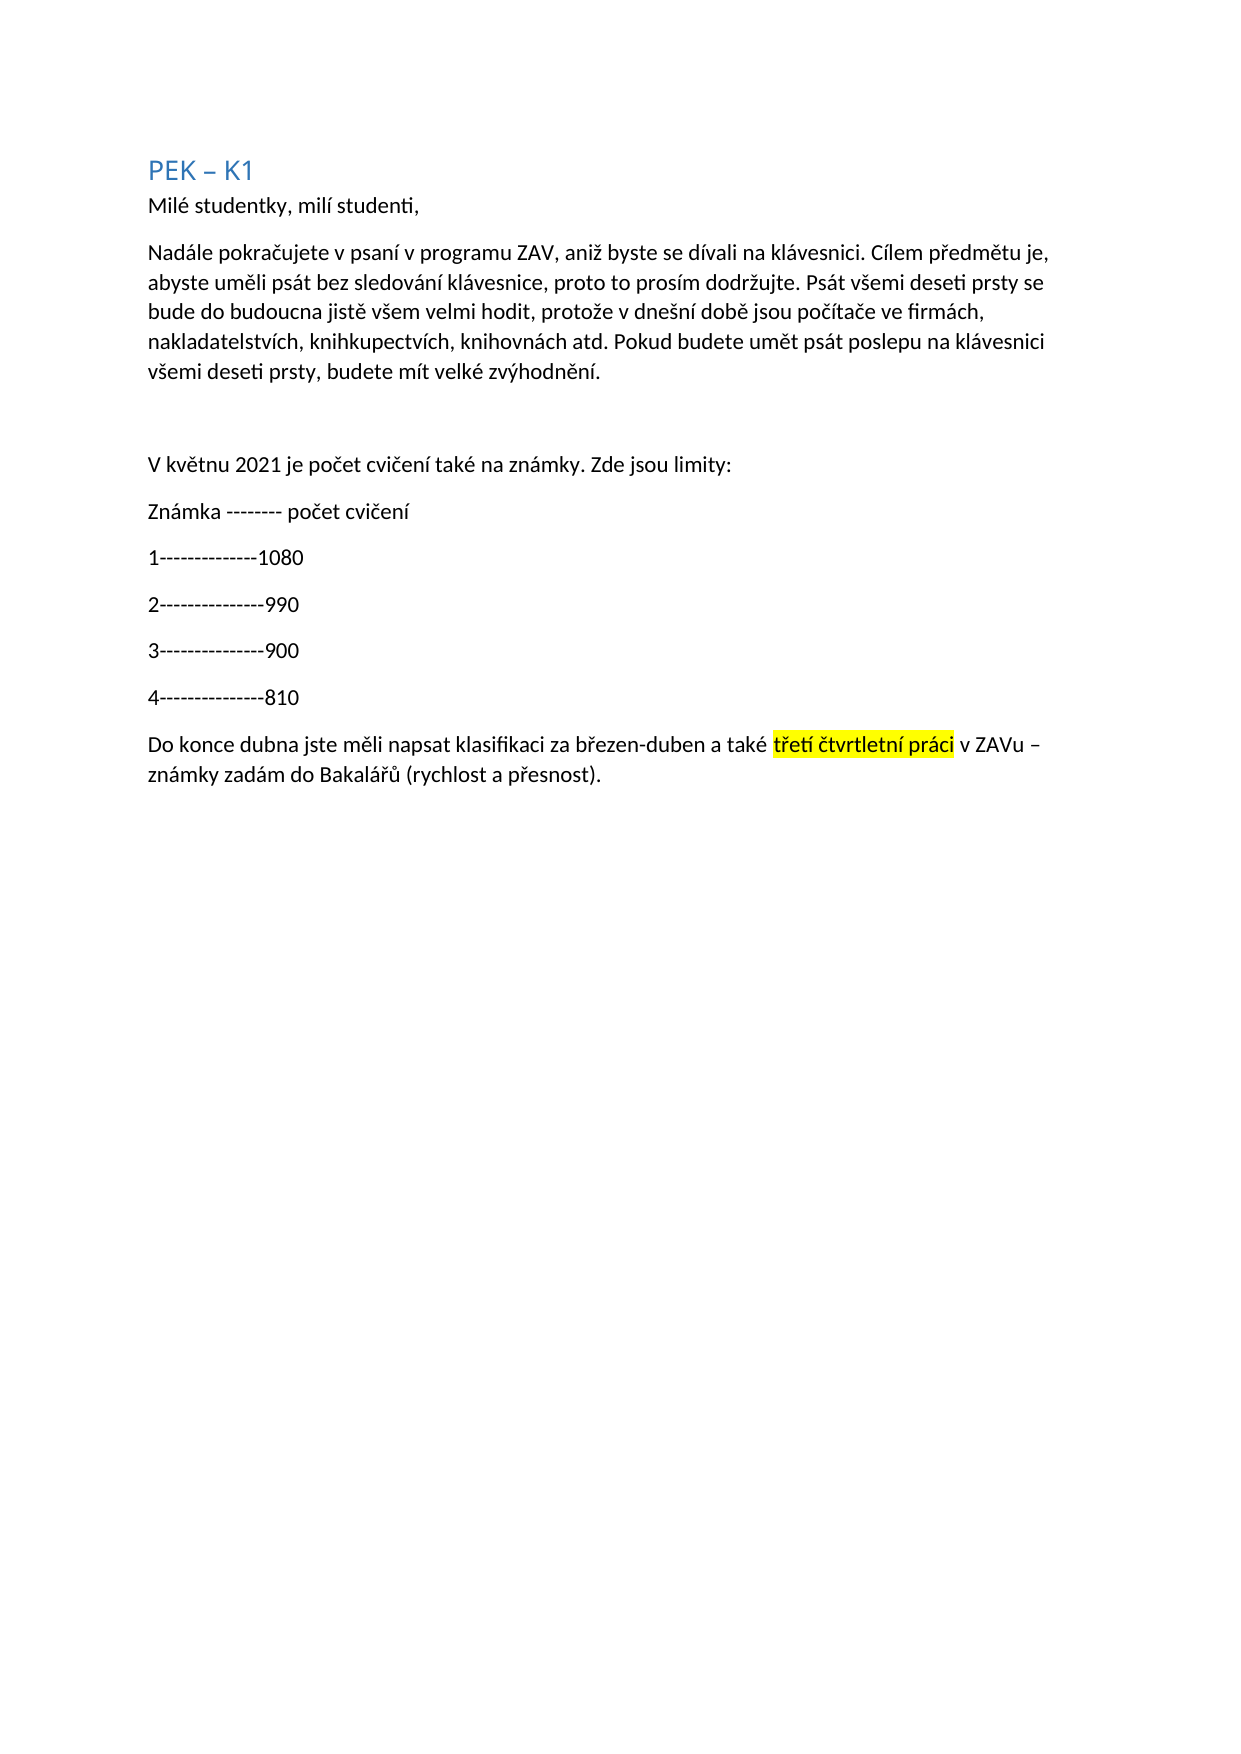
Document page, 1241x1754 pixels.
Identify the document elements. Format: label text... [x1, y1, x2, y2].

text 2---------------990 [148, 590, 1093, 618]
subtitle PEK – K1 [148, 152, 1093, 189]
text Do konce dubna jste měli napsat klasifikaci za březen-duben a také třetí čtvrtletní práci v ZAVu – známky zadám do Bakalářů (rychlost a přesnost). [148, 730, 1093, 788]
text Milé studentky, milí studenti, [148, 191, 1093, 219]
text Nadále pokračujete v psaní v programu ZAV, aniž byste se dívali na klávesnici. Cílem předmětu je, abyste uměli psát bez sledování klávesnice, proto to prosím dodržujte. Psát všemi deseti prsty se bude do budoucna jistě všem velmi hodit, protože v dnešní době jsou počítače ve firmách, nakladatelstvích, knihkupectvích, knihovnách atd. Pokud budete umět psát poslepu na klávesnici všemi deseti prsty, budete mít velké zvýhodnění. [148, 238, 1093, 385]
text Známka -------- počet cvičení [148, 497, 1093, 525]
text 4---------------810 [148, 683, 1093, 711]
text 1--------------1080 [148, 543, 1093, 572]
text V květnu 2021 je počet cvičení také na známky. Zde jsou limity: [148, 450, 1093, 478]
text 3---------------900 [148, 637, 1093, 665]
